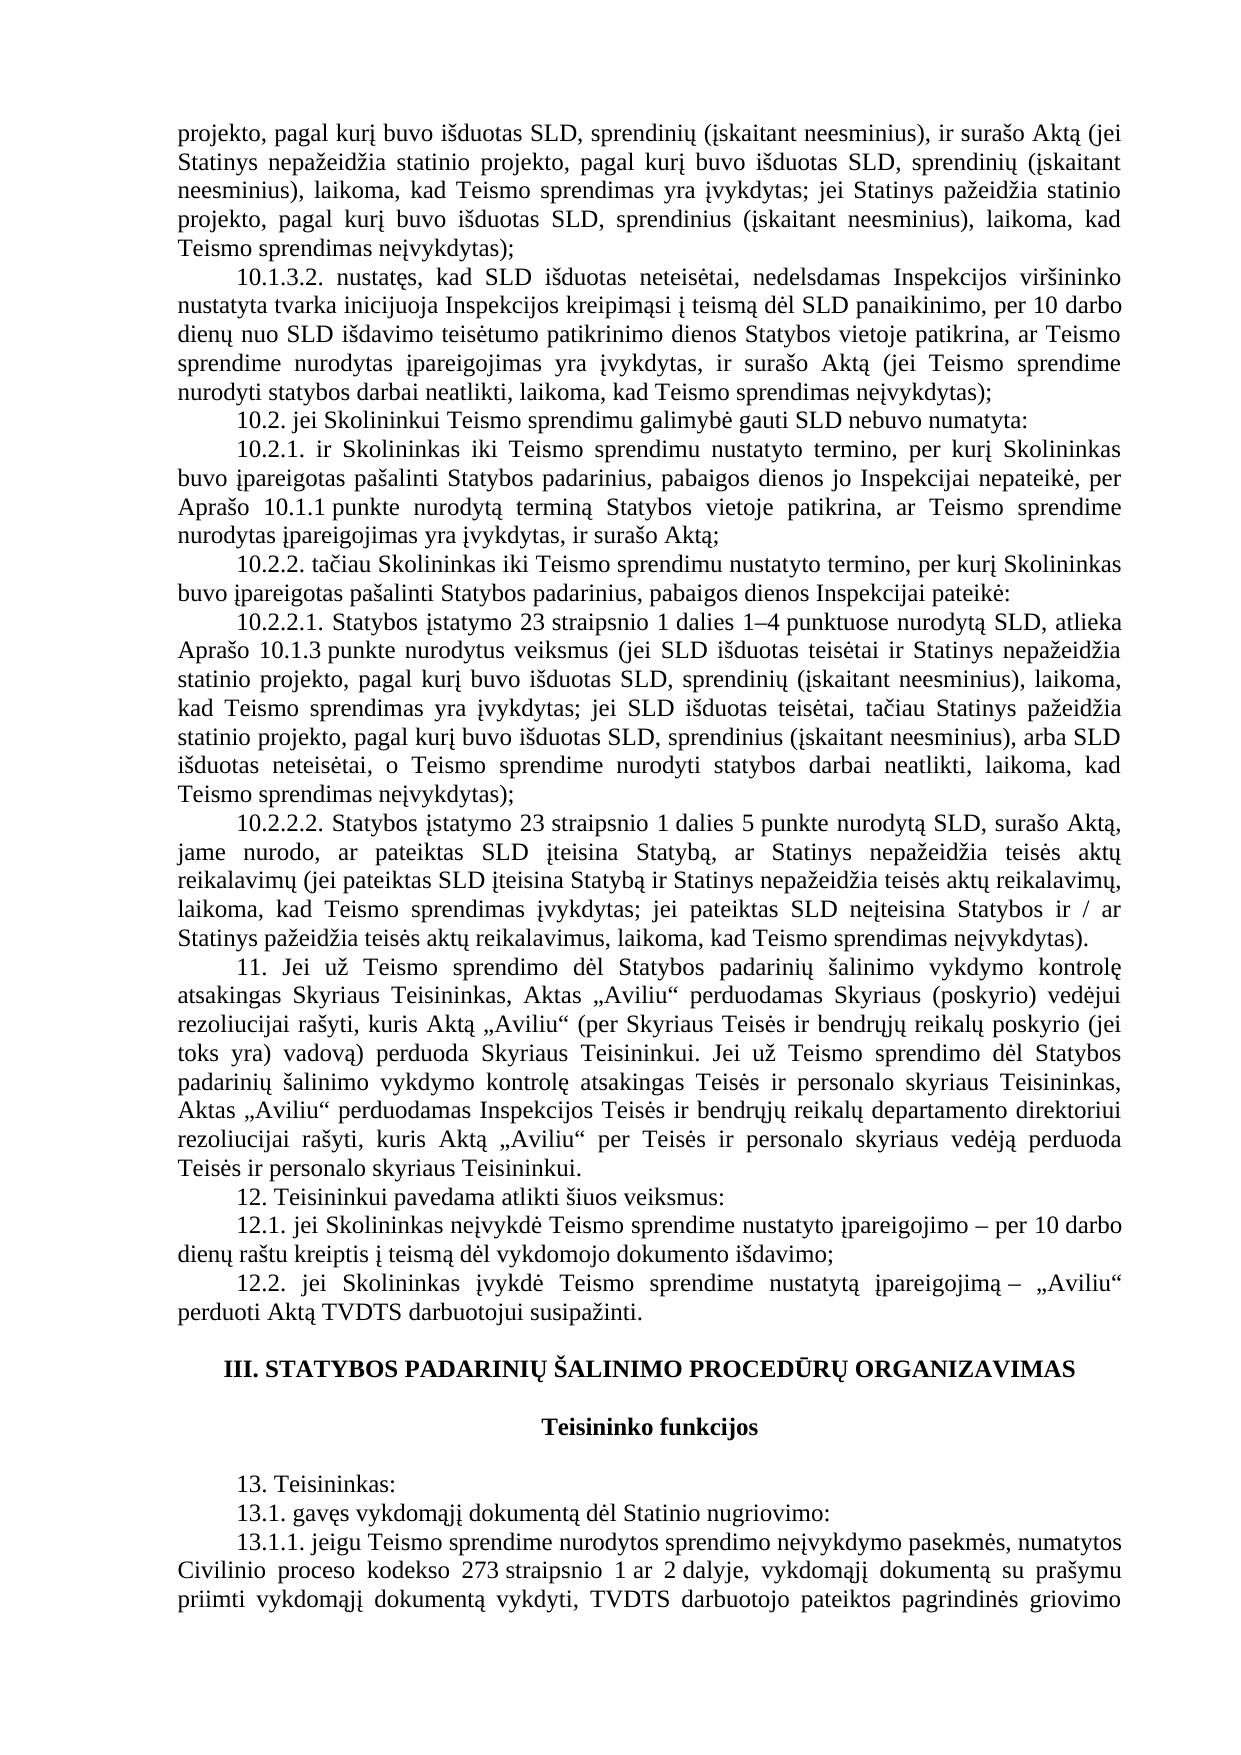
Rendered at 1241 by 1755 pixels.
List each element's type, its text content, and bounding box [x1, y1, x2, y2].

text 10.2.2. tačiau Skolininkas iki Teismo sprendimu nustatyto termino, per kurį Skolininkas buvo įpareigotas pašalinti Statybos padarinius, pabaigos dienos Inspekcijai pateikė: [177, 549, 1122, 607]
text 12.1. jei Skolininkas neįvykdė Teismo sprendime nustatyto įpareigojimo – per 10 darbo dienų raštu kreiptis į teismą dėl vykdomojo dokumento išdavimo; [177, 1211, 1122, 1268]
text 13. Teisininkas: [177, 1469, 1122, 1498]
text 12.2. jei Skolininkas įvykdė Teismo sprendime nustatytą įpareigojimą – „Aviliu“ perduoti Aktą TVDTS darbuotojui susipažinti. [177, 1268, 1122, 1326]
text projekto, pagal kurį buvo išduotas SLD, sprendinių (įskaitant neesminius), ir surašo Aktą (jei Statinys nepažeidžia statinio projekto, pagal kurį buvo išduotas SLD, sprendinių (įskaitant neesminius), laikoma, kad Teismo sprendimas yra įvykdytas; jei Statinys pažeidžia statinio projekto, pagal kurį buvo išduotas SLD, sprendinius (įskaitant neesminius), laikoma, kad Teismo sprendimas neįvykdytas); [177, 118, 1122, 262]
text 13.1. gavęs vykdomąjį dokumentą dėl Statinio nugriovimo: [177, 1498, 1122, 1527]
text 12. Teisininkui pavedama atlikti šiuos veiksmus: [177, 1182, 1122, 1211]
text Teisininko funkcijos [177, 1412, 1122, 1441]
text 13.1.1. jeigu Teismo sprendime nurodytos sprendimo neįvykdymo pasekmės, numatytos Civilinio proceso kodekso 273 straipsnio 1 ar 2 dalyje, vykdomąjį dokumentą su prašymu priimti vykdomąjį dokumentą vykdyti, TVDTS darbuotojo pateiktos pagrindinės griovimo [177, 1527, 1122, 1613]
text 10.2.2.2. Statybos įstatymo 23 straipsnio 1 dalies 5 punkte nurodytą SLD, surašo Aktą, jame nurodo, ar pateiktas SLD įteisina Statybą, ar Statinys nepažeidžia teisės aktų reikalavimų (jei pateiktas SLD įteisina Statybą ir Statinys nepažeidžia teisės aktų reikalavimų, laikoma, kad Teismo sprendimas įvykdytas; jei pateiktas SLD neįteisina Statybos ir / ar Statinys pažeidžia teisės aktų reikalavimus, laikoma, kad Teismo sprendimas neįvykdytas). [177, 808, 1122, 952]
text III. STATYBOS PADARINIŲ ŠALINIMO PROCEDŪRŲ ORGANIZAVIMAS [177, 1354, 1122, 1383]
text 10.2.1. ir Skolininkas iki Teismo sprendimu nustatyto termino, per kurį Skolininkas buvo įpareigotas pašalinti Statybos padarinius, pabaigos dienos jo Inspekcijai nepateikė, per Aprašo 10.1.1 punkte nurodytą terminą Statybos vietoje patikrina, ar Teismo sprendime nurodytas įpareigojimas yra įvykdytas, ir surašo Aktą; [177, 434, 1122, 549]
text 10.1.3.2. nustatęs, kad SLD išduotas neteisėtai, nedelsdamas Inspekcijos viršininko nustatyta tvarka inicijuoja Inspekcijos kreipimąsi į teismą dėl SLD panaikinimo, per 10 darbo dienų nuo SLD išdavimo teisėtumo patikrinimo dienos Statybos vietoje patikrina, ar Teismo sprendime nurodytas įpareigojimas yra įvykdytas, ir surašo Aktą (jei Teismo sprendime nurodyti statybos darbai neatlikti, laikoma, kad Teismo sprendimas neįvykdytas); [177, 262, 1122, 406]
text 10.2.2.1. Statybos įstatymo 23 straipsnio 1 dalies 1–4 punktuose nurodytą SLD, atlieka Aprašo 10.1.3 punkte nurodytus veiksmus (jei SLD išduotas teisėtai ir Statinys nepažeidžia statinio projekto, pagal kurį buvo išduotas SLD, sprendinių (įskaitant neesminius), laikoma, kad Teismo sprendimas yra įvykdytas; jei SLD išduotas teisėtai, tačiau Statinys pažeidžia statinio projekto, pagal kurį buvo išduotas SLD, sprendinius (įskaitant neesminius), arba SLD išduotas neteisėtai, o Teismo sprendime nurodyti statybos darbai neatlikti, laikoma, kad Teismo sprendimas neįvykdytas); [177, 607, 1122, 808]
text 11. Jei už Teismo sprendimo dėl Statybos padarinių šalinimo vykdymo kontrolę atsakingas Skyriaus Teisininkas, Aktas „Aviliu“ perduodamas Skyriaus (poskyrio) vedėjui rezoliucijai rašyti, kuris Aktą „Aviliu“ (per Skyriaus Teisės ir bendrųjų reikalų poskyrio (jei toks yra) vadovą) perduoda Skyriaus Teisininkui. Jei už Teismo sprendimo dėl Statybos padarinių šalinimo vykdymo kontrolę atsakingas Teisės ir personalo skyriaus Teisininkas, Aktas „Aviliu“ perduodamas Inspekcijos Teisės ir bendrųjų reikalų departamento direktoriui rezoliucijai rašyti, kuris Aktą „Aviliu“ per Teisės ir personalo skyriaus vedėją perduoda Teisės ir personalo skyriaus Teisininkui. [177, 952, 1122, 1182]
text 10.2. jei Skolininkui Teismo sprendimu galimybė gauti SLD nebuvo numatyta: [177, 406, 1122, 434]
